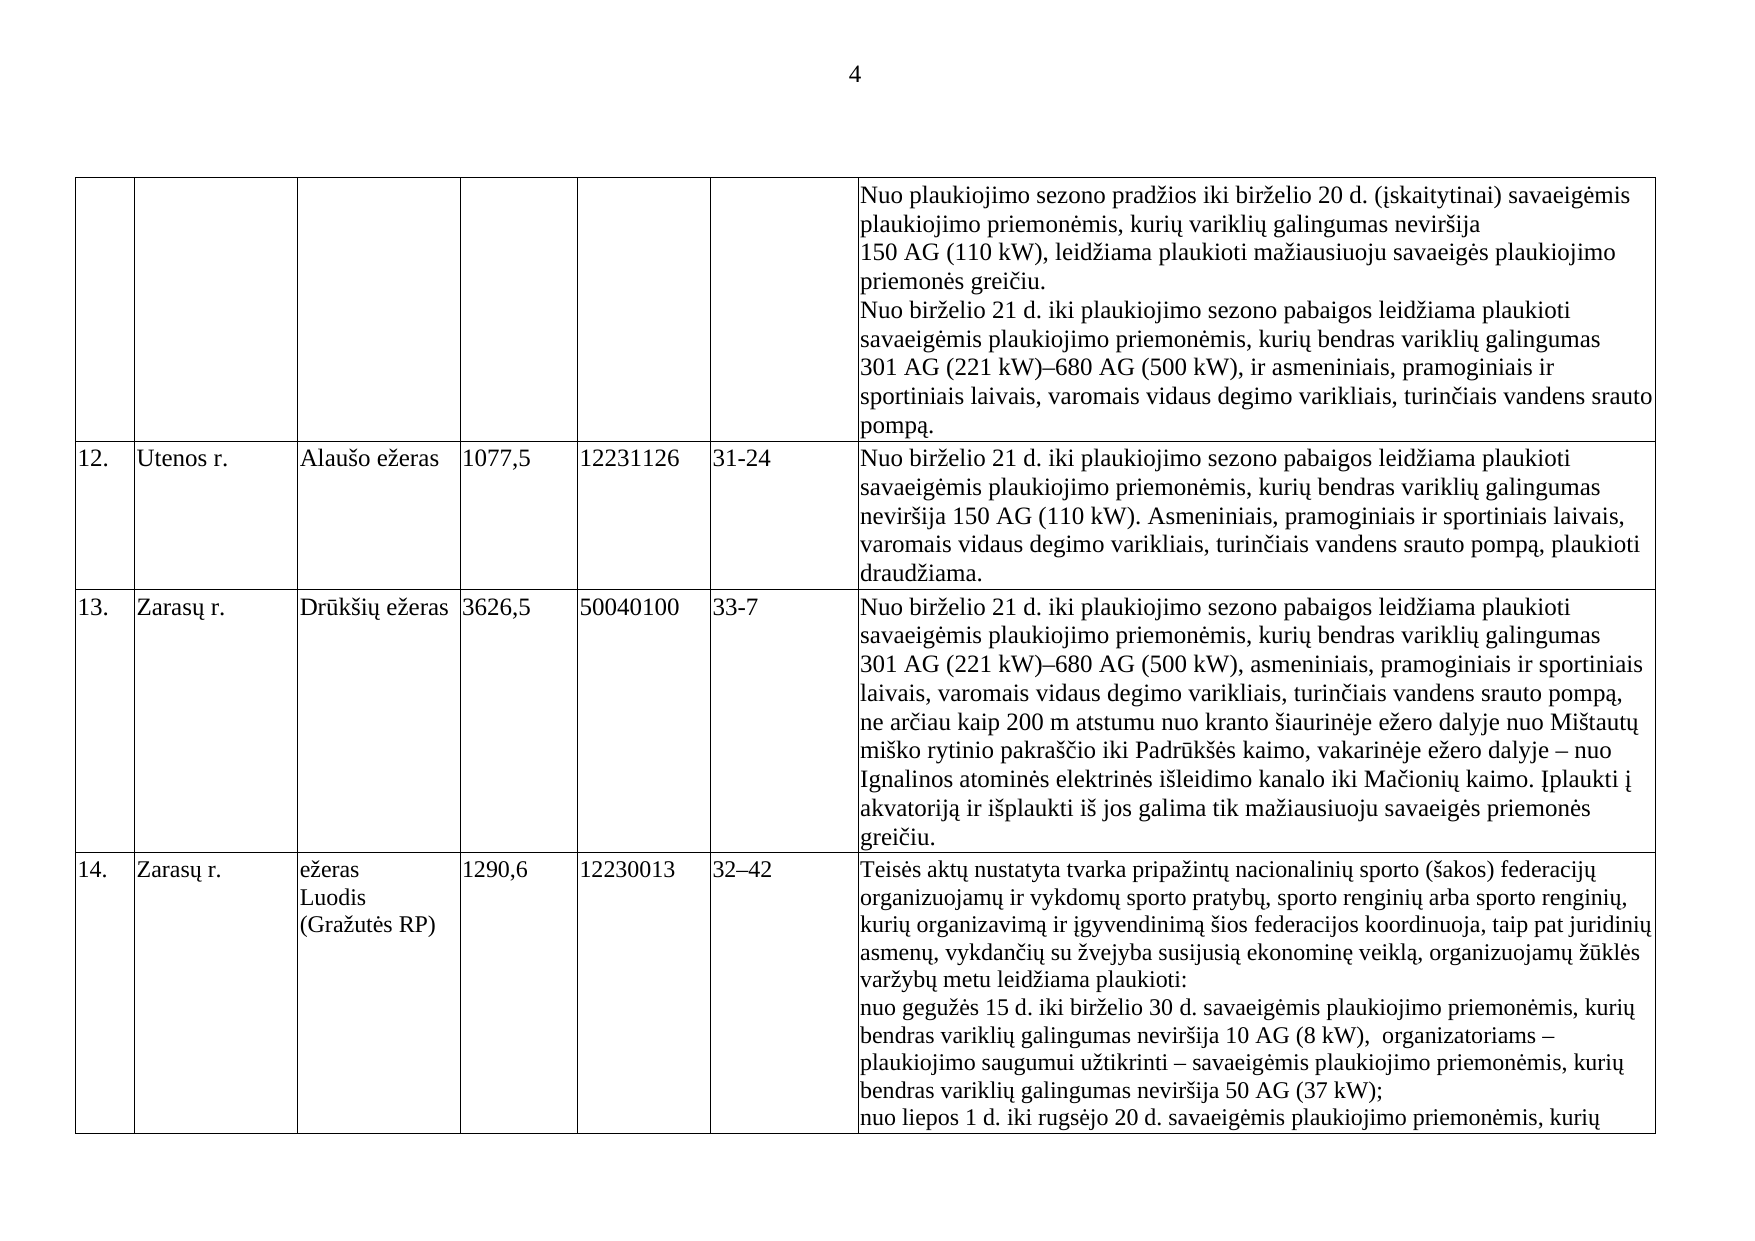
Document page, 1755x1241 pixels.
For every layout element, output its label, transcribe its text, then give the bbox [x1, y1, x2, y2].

table_cell Zarasų r. [135, 853, 297, 1133]
table_cell Nuo plaukiojimo sezono pradžios iki birželio 20 d. (įskaitytinai) savaeigėmis plaukiojimo priemonėmis, kurių variklių galingumas neviršija 150 AG (110 kW), leidžiama plaukioti mažiausiuoju savaeigės plaukiojimo priemonės greičiu. Nuo birželio 21 d. iki plaukiojimo sezono pabaigos leidžiama plaukioti savaeigėmis plaukiojimo priemonėmis, kurių bendras variklių galingumas 301 AG (221 kW)–680 AG (500 kW), ir asmeniniais, pramoginiais ir sportiniais laivais, varomais vidaus degimo varikliais, turinčiais vandens srauto pompą. [859, 178, 1655, 441]
table_cell 33-7 [711, 590, 858, 852]
table_cell Alaušo ežeras [298, 442, 460, 589]
table_cell 1290,6 [461, 853, 577, 1133]
table_cell [298, 178, 460, 441]
table_cell [578, 178, 710, 441]
table_cell 13. [76, 590, 134, 852]
table_cell 3626,5 [461, 590, 577, 852]
table_cell [461, 178, 577, 441]
table_cell 14. [76, 853, 134, 1133]
table_cell 1077,5 [461, 442, 577, 589]
table_cell 32–42 [711, 853, 858, 1133]
table_cell ̶ [711, 178, 858, 441]
table_cell Nuo birželio 21 d. iki plaukiojimo sezono pabaigos leidžiama plaukioti savaeigėmis plaukiojimo priemonėmis, kurių bendras variklių galingumas 301 AG (221 kW)–680 AG (500 kW), asmeniniais, pramoginiais ir sportiniais laivais, varomais vidaus degimo varikliais, turinčiais vandens srauto pompą, ne arčiau kaip 200 m atstumu nuo kranto šiaurinėje ežero dalyje nuo Mištautų miško rytinio pakraščio iki Padrūkšės kaimo, vakarinėje ežero dalyje – nuo Ignalinos atominės elektrinės išleidimo kanalo iki Mačionių kaimo. Įplaukti į akvatoriją ir išplaukti iš jos galima tik mažiausiuoju savaeigės priemonės greičiu. [859, 590, 1655, 852]
table_cell 31-24 [711, 442, 858, 589]
table_cell 12231126 [578, 442, 710, 589]
table_cell Zarasų r. [135, 590, 297, 852]
table_cell 12. [76, 442, 134, 589]
table_cell [76, 178, 134, 441]
table_cell Teisės aktų nustatyta tvarka pripažintų nacionalinių sporto (šakos) federacijų organizuojamų ir vykdomų sporto pratybų, sporto renginių arba sporto renginių, kurių organizavimą ir įgyvendinimą šios federacijos koordinuoja, taip pat juridinių asmenų, vykdančių su žvejyba susijusią ekonominę veiklą, organizuojamų žūklės varžybų metu leidžiama plaukioti: nuo gegužės 15 d. iki birželio 30 d. savaeigėmis plaukiojimo priemonėmis, kurių bendras variklių galingumas neviršija 10 AG (8 kW), organizatoriams – plaukiojimo saugumui užtikrinti – savaeigėmis plaukiojimo priemonėmis, kurių bendras variklių galingumas neviršija 50 AG (37 kW); nuo liepos 1 d. iki rugsėjo 20 d. savaeigėmis plaukiojimo priemonėmis, kurių [859, 853, 1655, 1133]
table_cell ežeras Luodis (Gražutės RP) [298, 853, 460, 1133]
table_cell Utenos r. [135, 442, 297, 589]
table_cell 50040100 [578, 590, 710, 852]
table_cell Nuo birželio 21 d. iki plaukiojimo sezono pabaigos leidžiama plaukioti savaeigėmis plaukiojimo priemonėmis, kurių bendras variklių galingumas neviršija 150 AG (110 kW). Asmeniniais, pramoginiais ir sportiniais laivais, varomais vidaus degimo varikliais, turinčiais vandens srauto pompą, plaukioti draudžiama. [859, 442, 1655, 589]
table_cell 12230013 [578, 853, 710, 1133]
table_cell Drūkšių ežeras [298, 590, 460, 852]
table_cell [135, 178, 297, 441]
